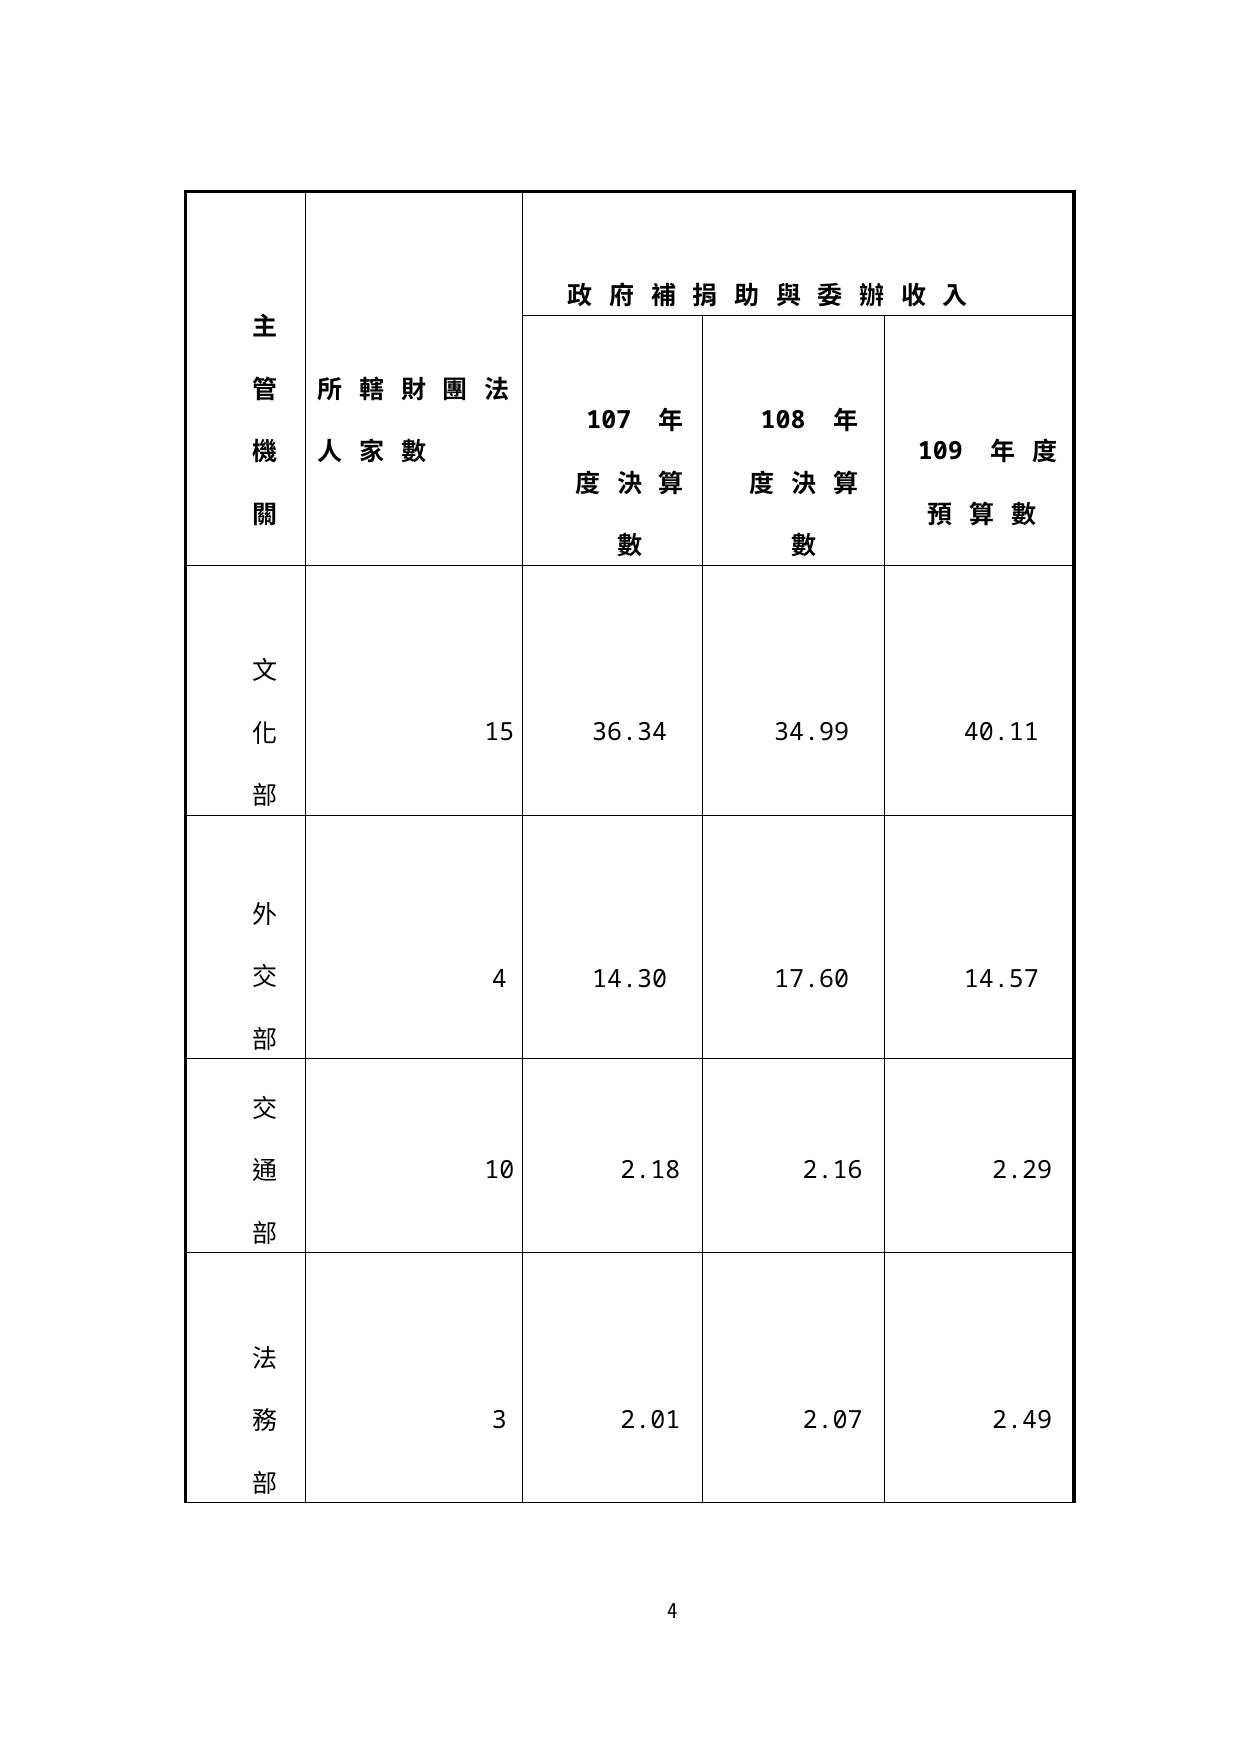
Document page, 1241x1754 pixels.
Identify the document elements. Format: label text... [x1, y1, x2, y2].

table_cell 109年度預算數 [885, 316, 1072, 564]
table_cell 法務部 [187, 1253, 305, 1502]
table_cell 文化部 [187, 566, 305, 814]
table_cell 2.49 [885, 1253, 1072, 1502]
table_cell 34.99 [703, 566, 884, 814]
table_cell 3 [306, 1253, 522, 1502]
table_cell 36.34 [523, 566, 702, 814]
table_cell 108年度決算數 [703, 316, 884, 564]
table_cell 17.60 [703, 816, 884, 1058]
table_cell 14.57 [885, 816, 1072, 1058]
table_cell 40.11 [885, 566, 1072, 814]
table_cell 外交部 [187, 816, 305, 1058]
table_header 所轄財團法人家數 [306, 193, 522, 564]
table_cell 2.16 [703, 1059, 884, 1252]
table_cell 2.07 [703, 1253, 884, 1502]
table_cell 2.01 [523, 1253, 702, 1502]
table_cell 107年度決算數 [523, 316, 702, 564]
table_cell 2.18 [523, 1059, 702, 1252]
table_cell 15 [306, 566, 522, 814]
table_cell 2.29 [885, 1059, 1072, 1252]
table_header 政府補捐助與委辦收入 [523, 193, 1072, 314]
table_cell 4 [306, 816, 522, 1058]
table_cell 10 [306, 1059, 522, 1252]
table_cell 14.30 [523, 816, 702, 1058]
table_cell 交通部 [187, 1059, 305, 1252]
table_header 主管機關 [187, 193, 305, 564]
